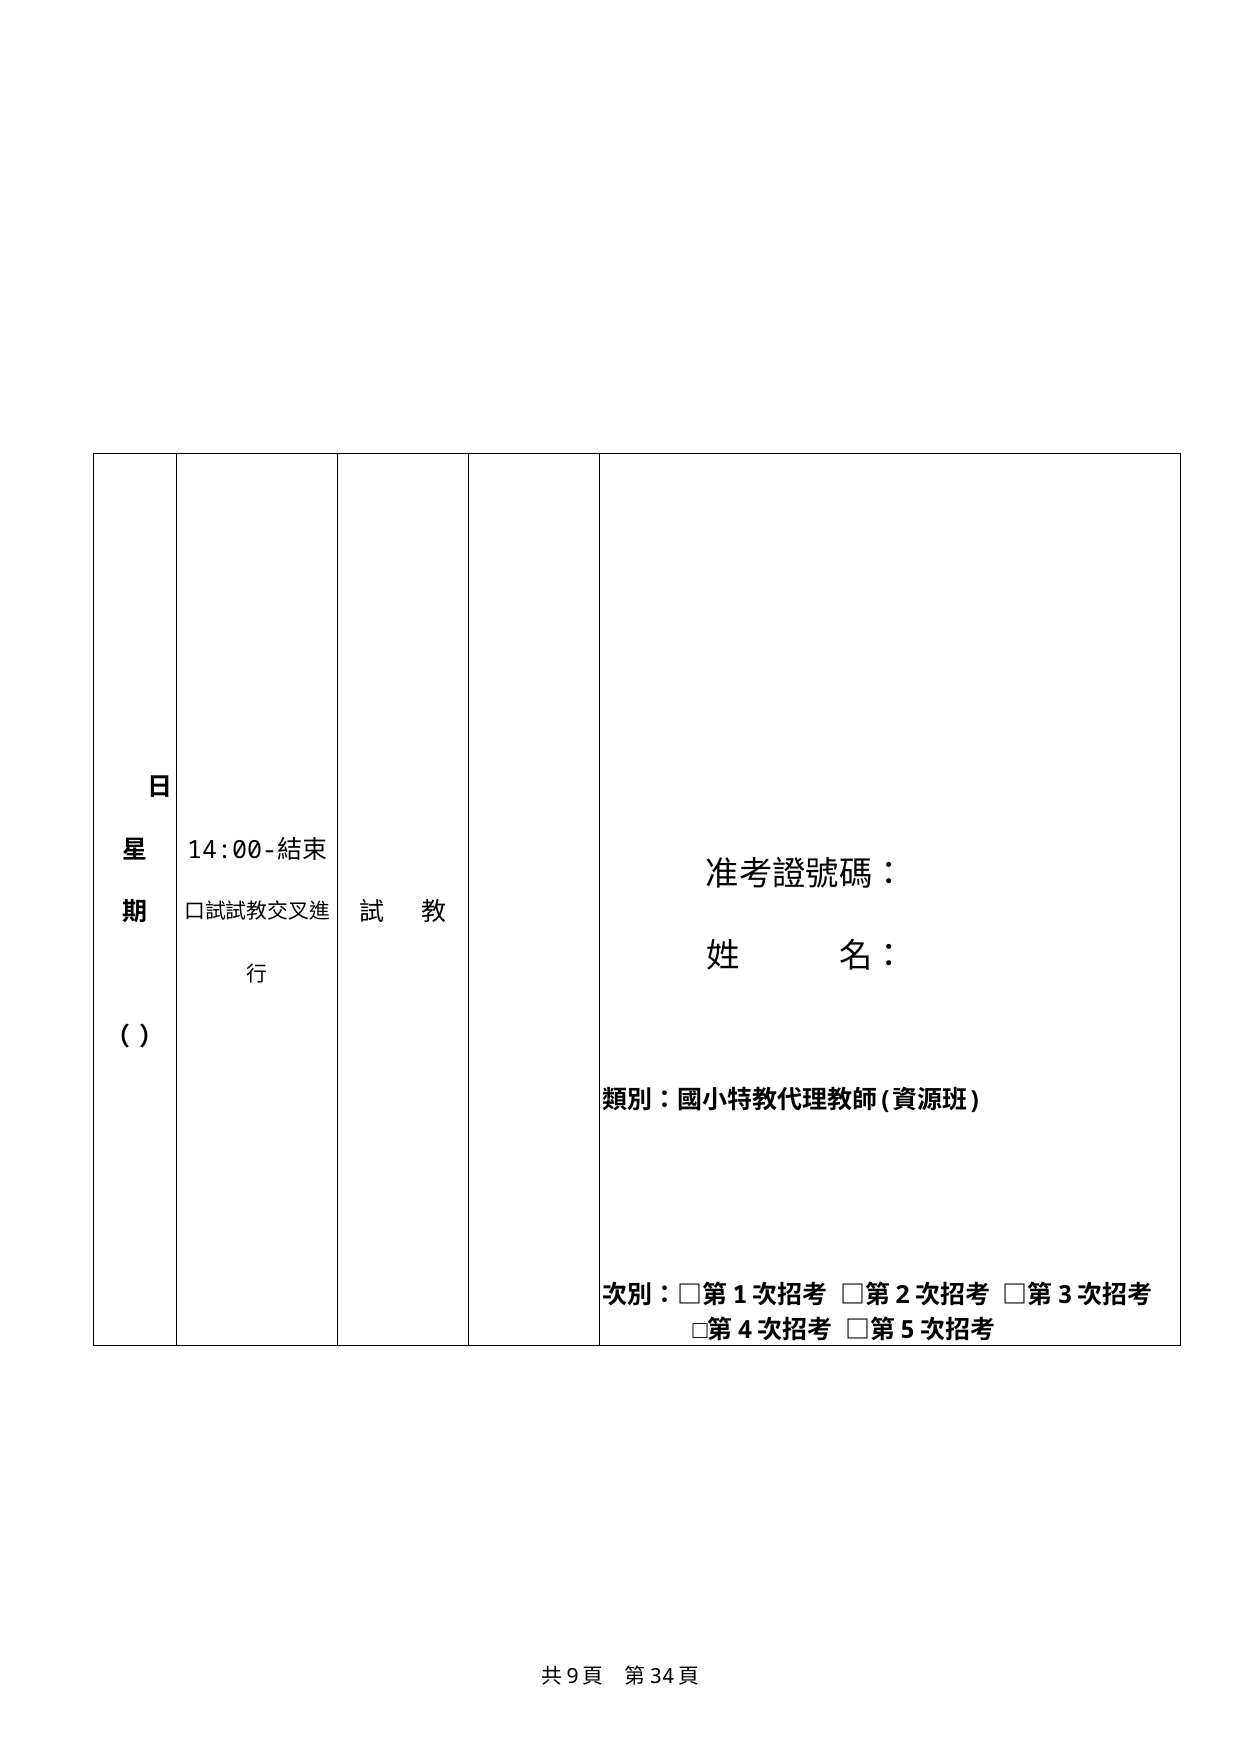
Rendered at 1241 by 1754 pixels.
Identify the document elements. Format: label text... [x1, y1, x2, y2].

table_cell 日 星 期 （） [94, 454, 176, 1345]
table_cell [469, 454, 599, 1345]
table_cell 14:00-結束 口試試教交叉進行 [177, 454, 337, 1345]
table_cell 試 教 [338, 454, 468, 1345]
table_header 准考證號碼： 姓 名： 類別：國小特教代理教師(資源班) 次別：□第1次招考 □第2次招考 □第3次招考 □第4次招考 □第5次招考 [600, 454, 1180, 1345]
